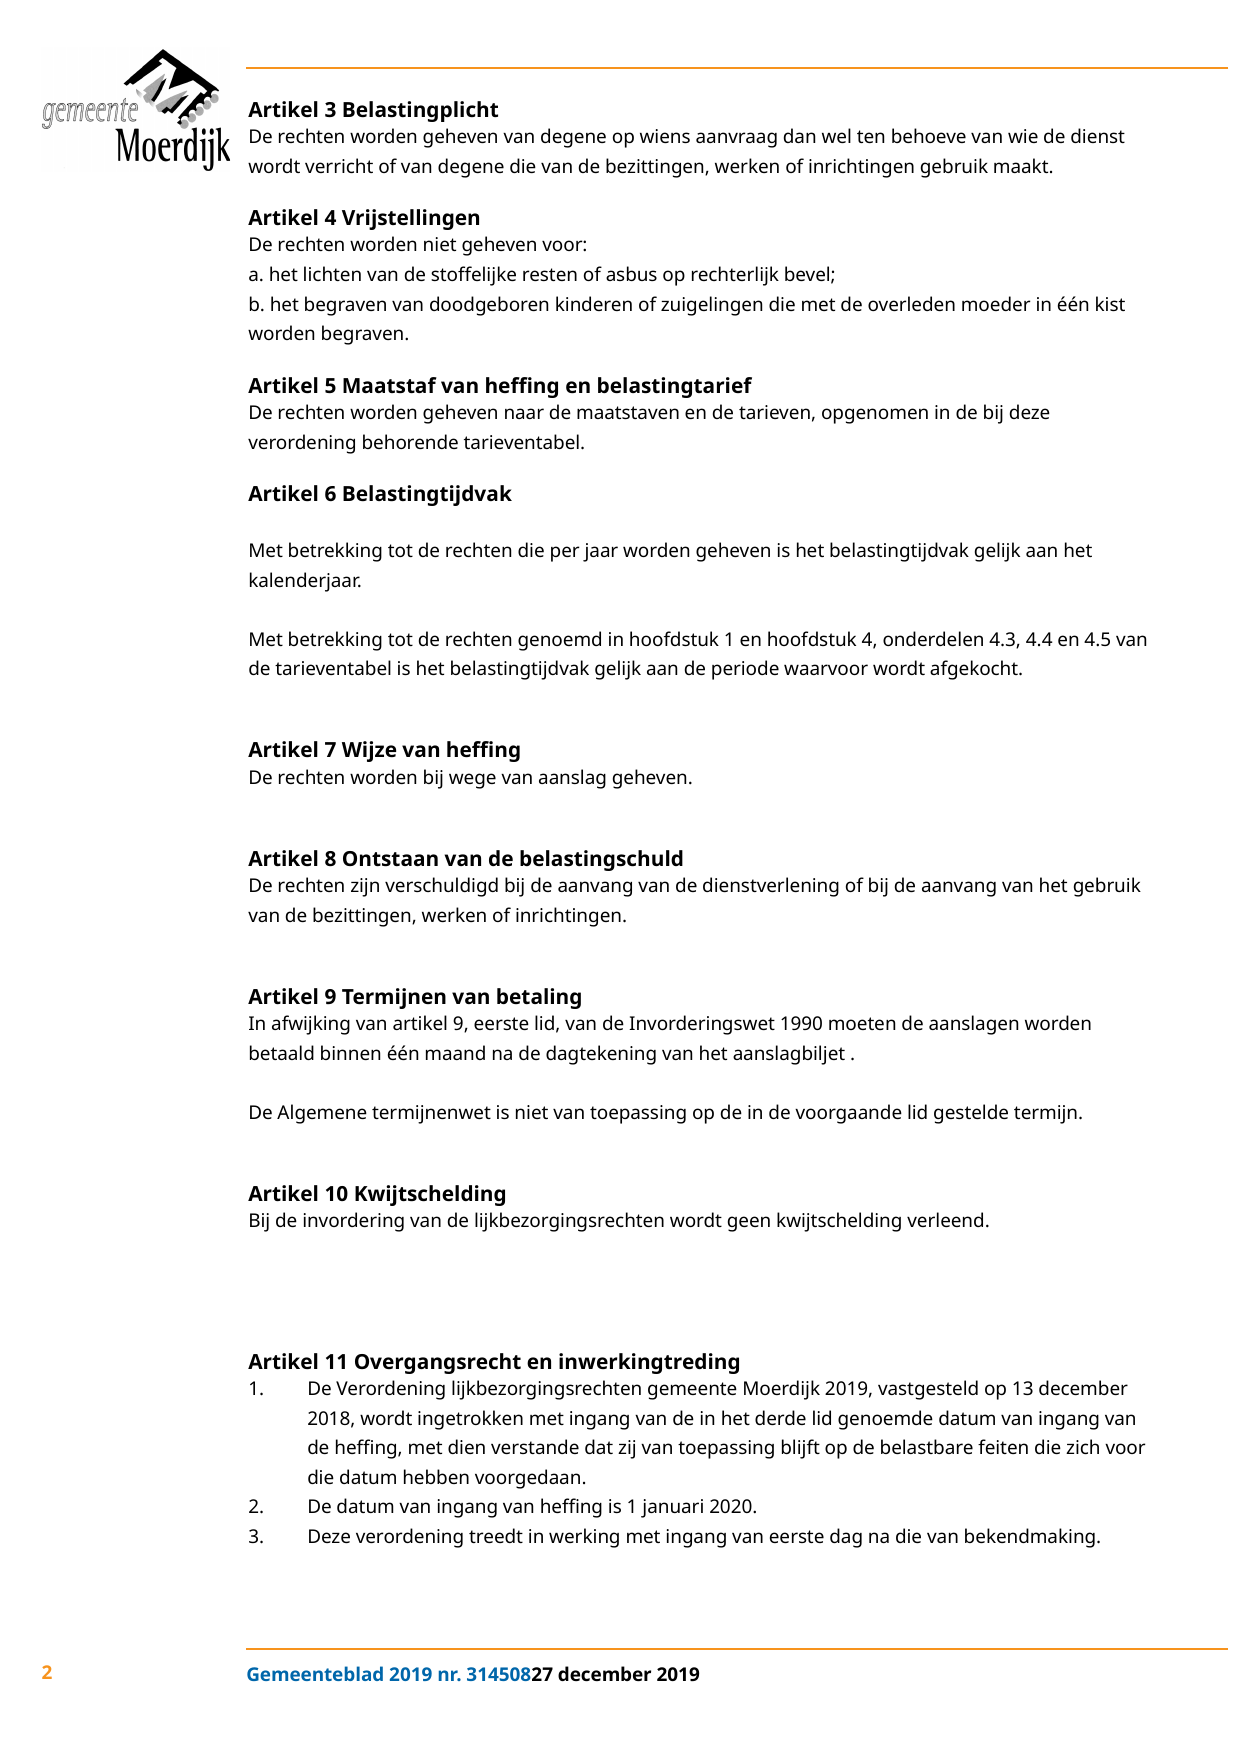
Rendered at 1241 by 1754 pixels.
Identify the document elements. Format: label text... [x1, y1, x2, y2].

text a. het lichten van de stoffelijke resten of asbus op rechterlijk bevel; [248, 261, 1152, 287]
text Artikel 7 Wijze van heffing [248, 736, 1152, 764]
text Artikel 9 Termijnen van betaling [248, 982, 1152, 1011]
text De rechten worden bij wege van aanslag geheven. [248, 764, 1152, 790]
text Met betrekking tot de rechten genoemd in hoofdstuk 1 en hoofdstuk 4, onderdelen 4.3, 4.4 en 4.5 van de tarieventabel is het belastingtijdvak gelijk aan de periode waarvoor wordt afgekocht. [248, 626, 1152, 681]
text Artikel 4 Vrijstellingen [248, 203, 1152, 232]
text Artikel 11 Overgangsrecht en inwerkingtreding [248, 1347, 1152, 1375]
text De rechten worden geheven naar de maatstaven en de tarieven, opgenomen in de bij deze verordening behorende tarieventabel. [248, 399, 1152, 454]
text In afwijking van artikel 9, eerste lid, van de Invorderingswet 1990 moeten de aanslagen worden betaald binnen één maand na de dagtekening van het aanslagbiljet . [248, 1011, 1152, 1066]
text De rechten zijn verschuldigd bij de aanvang van de dienstverlening of bij de aanvang van het gebruik van de bezittingen, werken of inrichtingen. [248, 872, 1152, 928]
text Bij de invordering van de lijkbezorgingsrechten wordt geen kwijtschelding verleend. [248, 1208, 1152, 1233]
text De rechten worden geheven van degene op wiens aanvraag dan wel ten behoeve van wie de dienst wordt verricht of van degene die van de bezittingen, werken of inrichtingen gebruik maakt. [248, 123, 1152, 178]
list Deze verordening treedt in werking met ingang van eerste dag na die van bekendmaking. [248, 1523, 1152, 1549]
text Artikel 5 Maatstaf van heffing en belastingtarief [248, 371, 1152, 399]
text Artikel 3 Belastingplicht [248, 95, 1152, 123]
text Artikel 8 Ontstaan van de belastingschuld [248, 844, 1152, 872]
text De rechten worden niet geheven voor: [248, 232, 1152, 257]
list De Verordening lijkbezorgingsrechten gemeente Moerdijk 2019, vastgesteld op 13 december 2018, wordt ingetrokken met ingang van de in het derde lid genoemde datum van ingang van de heffing, met dien verstande dat zij van toepassing blijft op de belastbare feiten die zich voor die datum hebben voorgedaan. [248, 1375, 1152, 1490]
text Met betrekking tot de rechten die per jaar worden geheven is het belastingtijdvak gelijk aan het kalenderjaar. [248, 537, 1152, 593]
picture [41, 47, 231, 172]
text b. het begraven van doodgeboren kinderen of zuigelingen die met de overleden moeder in één kist worden begraven. [248, 291, 1152, 346]
text Artikel 6 Belastingtijdvak [248, 479, 1152, 508]
text Artikel 10 Kwijtschelding [248, 1179, 1152, 1208]
list De datum van ingang van heffing is 1 januari 2020. [248, 1494, 1152, 1519]
text De Algemene termijnenwet is niet van toepassing op de in de voorgaande lid gestelde termijn. [248, 1099, 1152, 1125]
